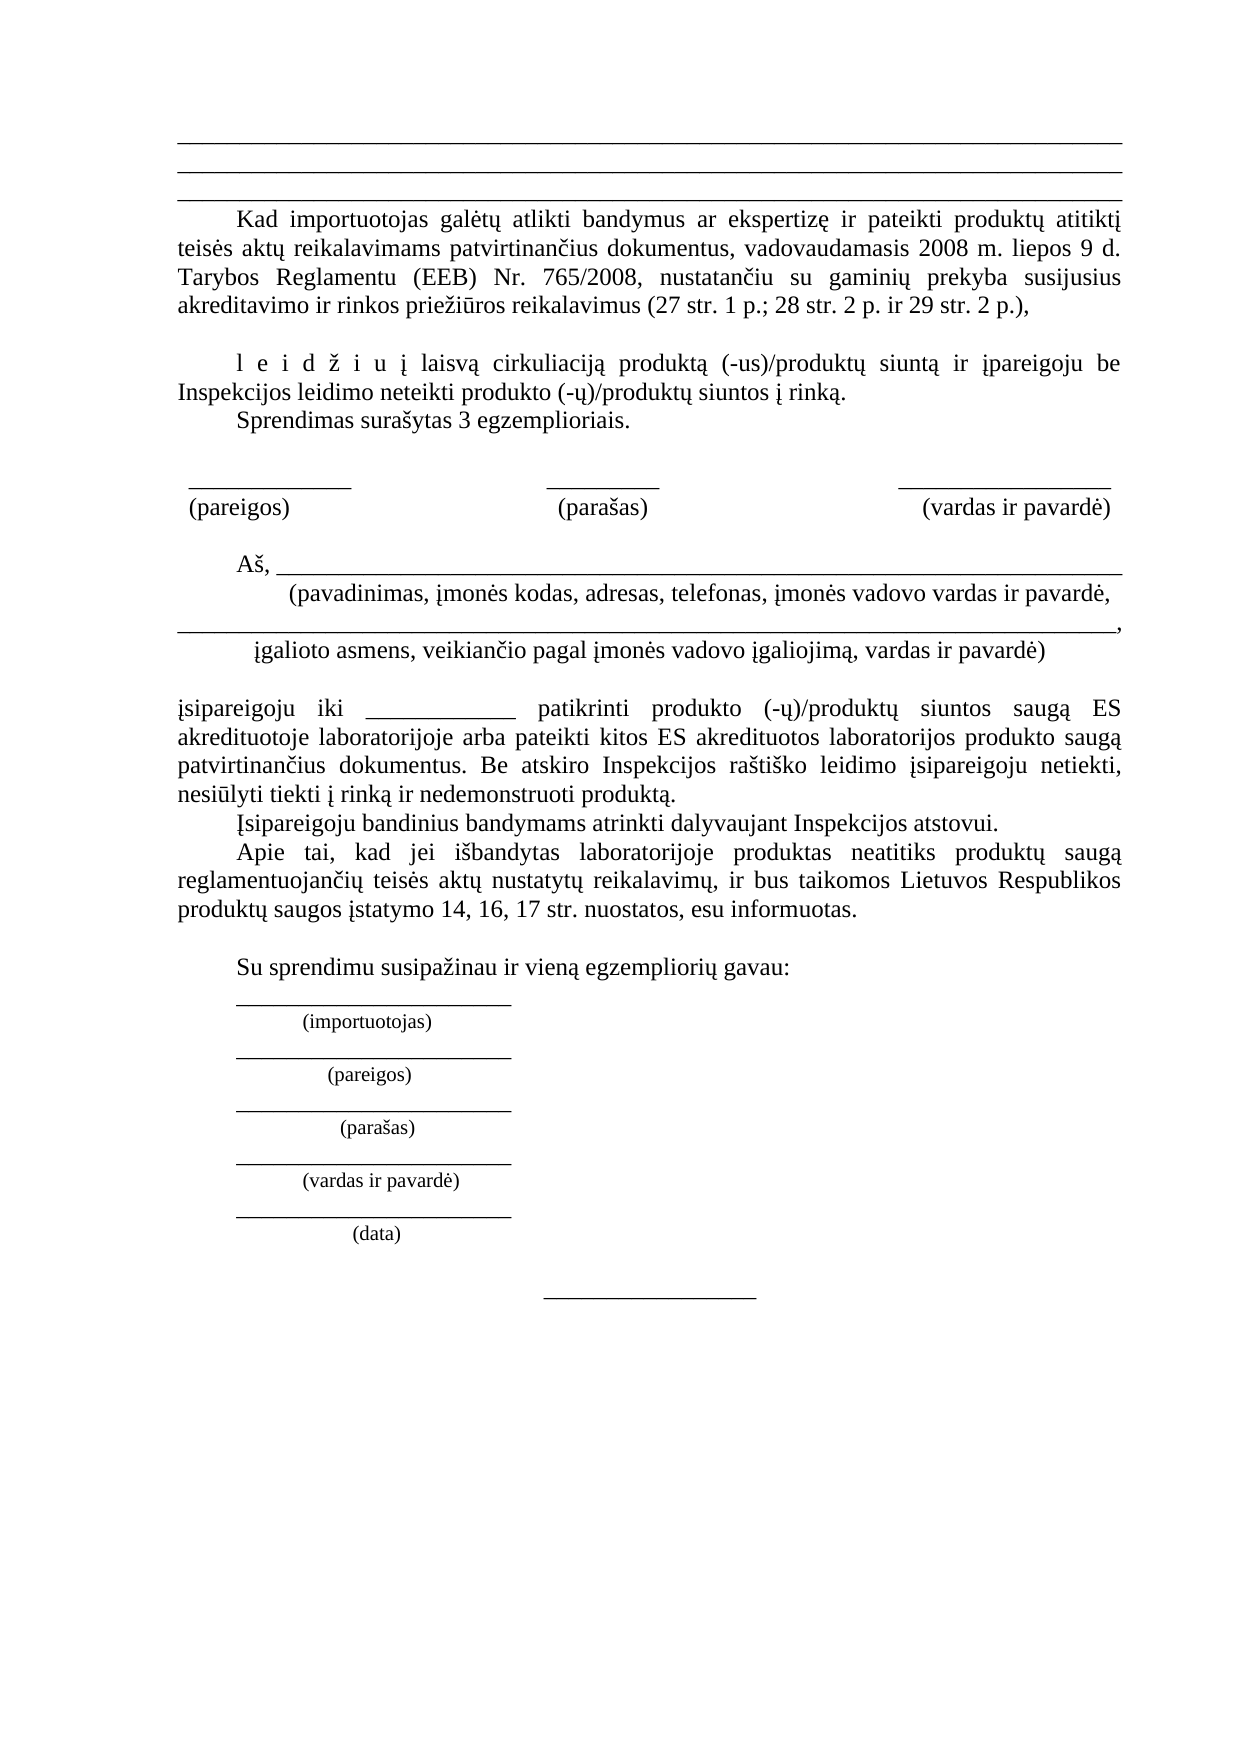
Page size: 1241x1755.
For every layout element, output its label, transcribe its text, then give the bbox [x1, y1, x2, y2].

text įsipareigoju iki ____________ patikrinti produkto (-ų)/produktų siuntos saugą ES akredituotoje laboratorijoje arba pateikti kitos ES akredituotos laboratorijos produkto saugą patvirtinančius dokumentus. Be atskiro Inspekcijos raštiško leidimo įsipareigoju netiekti, nesiūlyti tiekti į rinką ir nedemonstruoti produktą. [177, 693, 1122, 808]
text Kad importuotojas galėtų atlikti bandymus ar ekspertizę ir pateikti produktų atitiktį teisės aktų reikalavimams patvirtinančius dokumentus, vadovaudamasis 2008 m. liepos 9 d. Tarybos Reglamentu (EEB) Nr. 765/2008, nustatančiu su gaminių prekyba susijusius akreditavimo ir rinkos priežiūros reikalavimus (27 str. 1 p.; 28 str. 2 p. ir 29 str. 2 p.), [177, 204, 1122, 319]
text _ [177, 118, 1122, 143]
table_header _________________ (vardas ir pavardė) [714, 463, 1122, 521]
text l e i d ž i u į laisvą cirkuliaciją produktą (-us)/produktų siuntą ir įpareigoju be Inspekcijos leidimo neteikti produkto (-ų)/produktų siuntos į rinką. [177, 348, 1122, 406]
text Sprendimas surašytas 3 egzemplioriais. [177, 406, 1122, 434]
text (parašas) [177, 1115, 1122, 1139]
text Aš, [177, 549, 1122, 578]
text ______________________ [177, 1033, 1122, 1062]
text _________________ [177, 1273, 1122, 1302]
text (importuotojas) [177, 1009, 1122, 1033]
table_header _____________ (pareigos) [177, 463, 492, 521]
text _ [177, 176, 1122, 200]
text ______________________ [177, 1086, 1122, 1115]
text Su sprendimu susipažinau ir vieną egzempliorių gavau: [177, 952, 1122, 981]
text (pareigos) [177, 1062, 1122, 1086]
text ______________________ [177, 981, 1122, 1009]
text (data) [177, 1221, 1122, 1245]
text _ [177, 147, 1122, 172]
text ______________________ [177, 1139, 1122, 1168]
text Įsipareigoju bandinius bandymams atrinkti dalyvaujant Inspekcijos atstovui. [177, 808, 1122, 837]
table_header _________ (parašas) [492, 463, 713, 521]
text (pavadinimas, įmonės kodas, adresas, telefonas, įmonės vadovo vardas ir pavardė, [277, 578, 1122, 607]
text (vardas ir pavardė) [177, 1168, 1122, 1192]
text įgalioto asmens, veikiančio pagal įmonės vadovo įgaliojimą, vardas ir pavardė) [177, 636, 1122, 664]
text Apie tai, kad jei išbandytas laboratorijoje produktas neatitiks produktų saugą reglamentuojančių teisės aktų nustatytų reikalavimų, ir bus taikomos Lietuvos Respublikos produktų saugos įstatymo 14, 16, 17 str. nuostatos, esu informuotas. [177, 837, 1122, 923]
text _ , [177, 607, 1122, 636]
text ______________________ [177, 1192, 1122, 1221]
